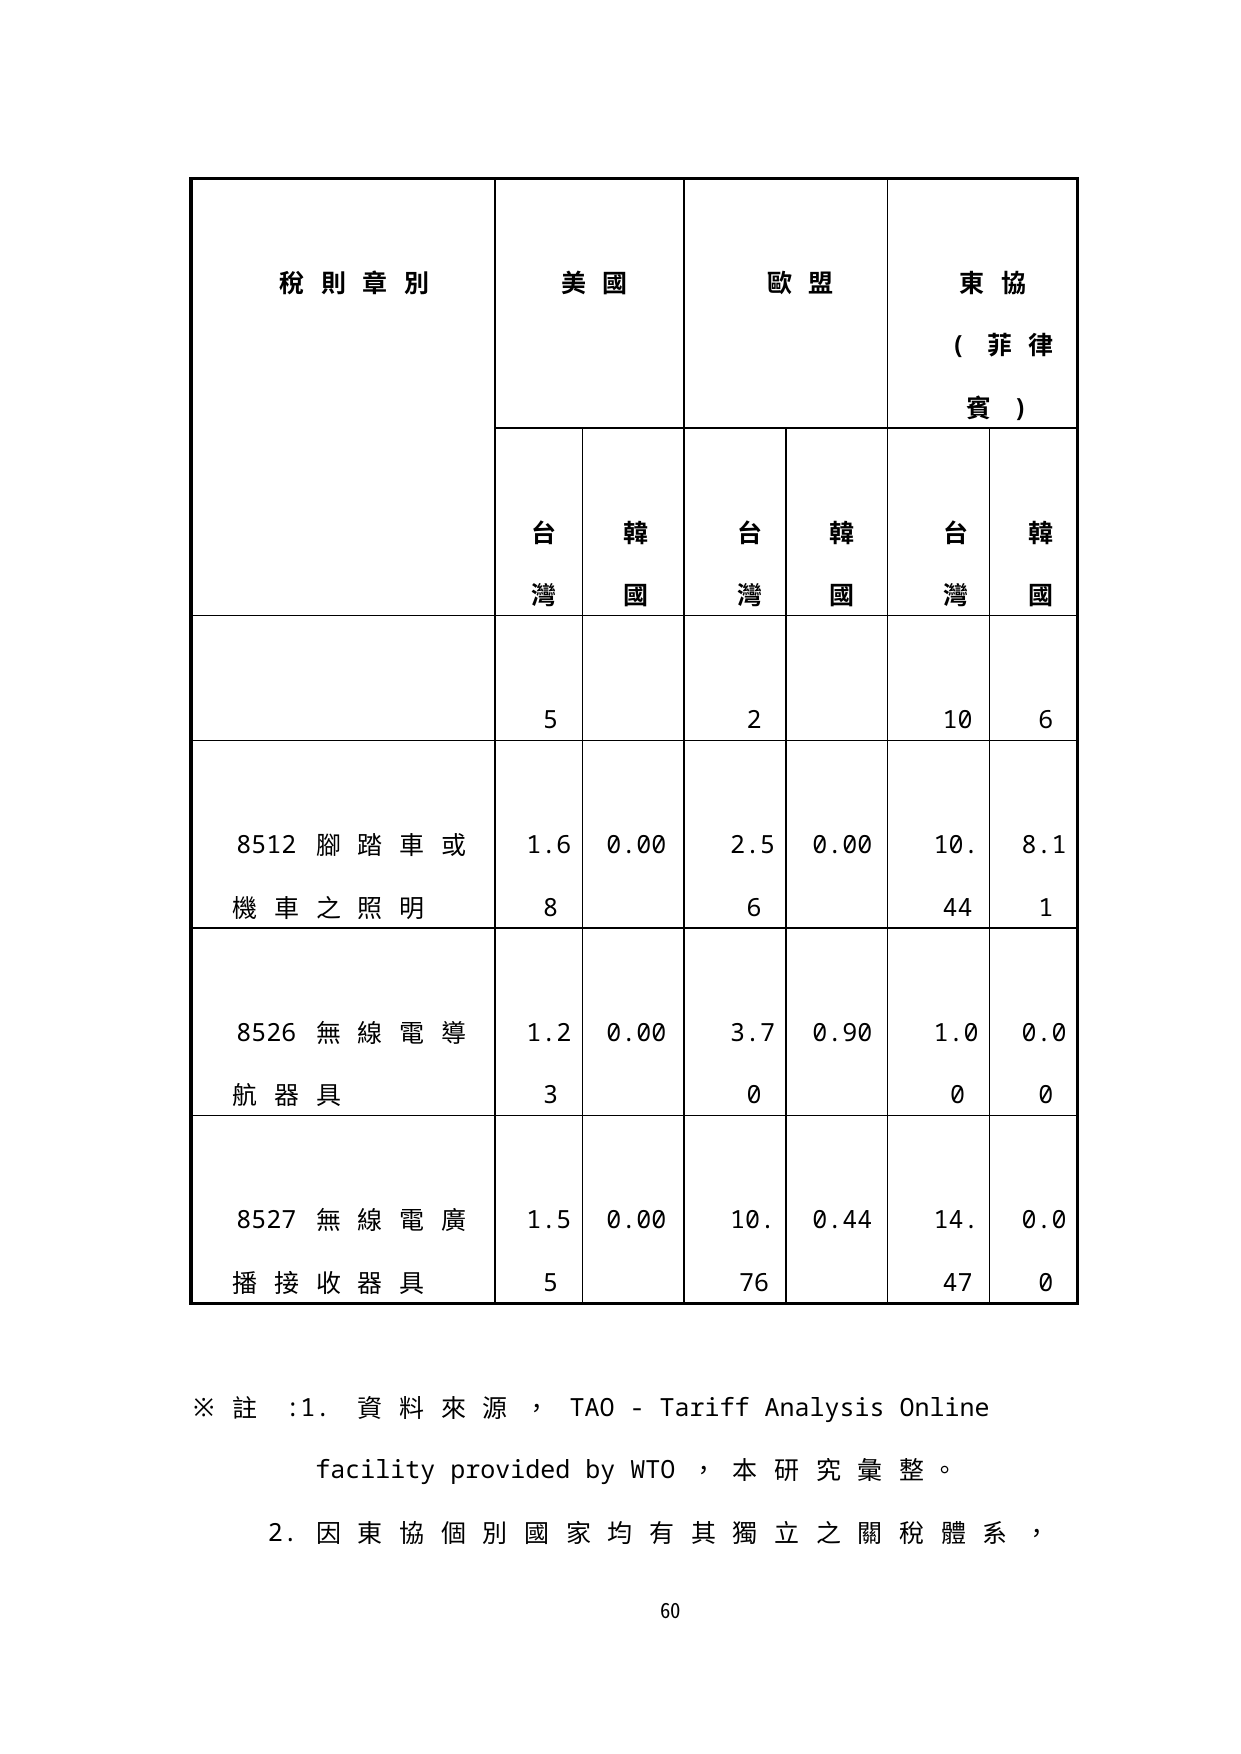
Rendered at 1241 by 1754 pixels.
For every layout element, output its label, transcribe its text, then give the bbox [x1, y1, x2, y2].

table_cell [193, 616, 494, 740]
table_cell 8.11 [990, 741, 1076, 927]
table_cell 0.00 [583, 929, 683, 1115]
table_cell 2 [685, 616, 785, 740]
table_cell 8527無線電廣播接收器具 [193, 1116, 494, 1302]
text ※註:1.資料來源，TAO - Tariff Analysis Online facility provided by WTO，本研究彙整。 [183, 1365, 1058, 1490]
table_cell 3.70 [685, 929, 785, 1115]
table_cell 5 [496, 616, 582, 740]
table_cell 0.90 [787, 929, 887, 1115]
table_header 歐盟 [685, 180, 887, 427]
table_cell 0.00 [787, 741, 887, 927]
table_cell 6 [990, 616, 1076, 740]
table_cell 0.00 [990, 1116, 1076, 1302]
table_cell 0.00 [583, 1116, 683, 1302]
table_cell 1.68 [496, 741, 582, 927]
table_cell 10 [888, 616, 989, 740]
text 2.因東協個別國家均有其獨立之關稅體系， [183, 1490, 1058, 1552]
table_cell 8512腳踏車或機車之照明 [193, 741, 494, 927]
table_cell 韓國 [787, 429, 887, 615]
table_cell 台灣 [685, 429, 785, 615]
table_cell 0.00 [583, 741, 683, 927]
table_cell 1.00 [888, 929, 989, 1115]
table_header 美國 [496, 180, 683, 427]
table_cell 0.44 [787, 1116, 887, 1302]
table_cell 台灣 [496, 429, 582, 615]
table_header 東協(菲律賓) [888, 180, 1076, 427]
table_cell 14.47 [888, 1116, 989, 1302]
table_cell 10.76 [685, 1116, 785, 1302]
table_cell 台灣 [888, 429, 989, 615]
table_header 稅則章別 [193, 180, 494, 615]
table_cell 1.23 [496, 929, 582, 1115]
table_cell 韓國 [990, 429, 1076, 615]
table_cell 韓國 [583, 429, 683, 615]
table_cell [583, 616, 683, 740]
table_cell 8526無線電導航器具 [193, 929, 494, 1115]
table_cell 1.55 [496, 1116, 582, 1302]
table_cell 0.00 [990, 929, 1076, 1115]
table_cell 10.44 [888, 741, 989, 927]
table_cell 2.56 [685, 741, 785, 927]
table_cell [787, 616, 887, 740]
